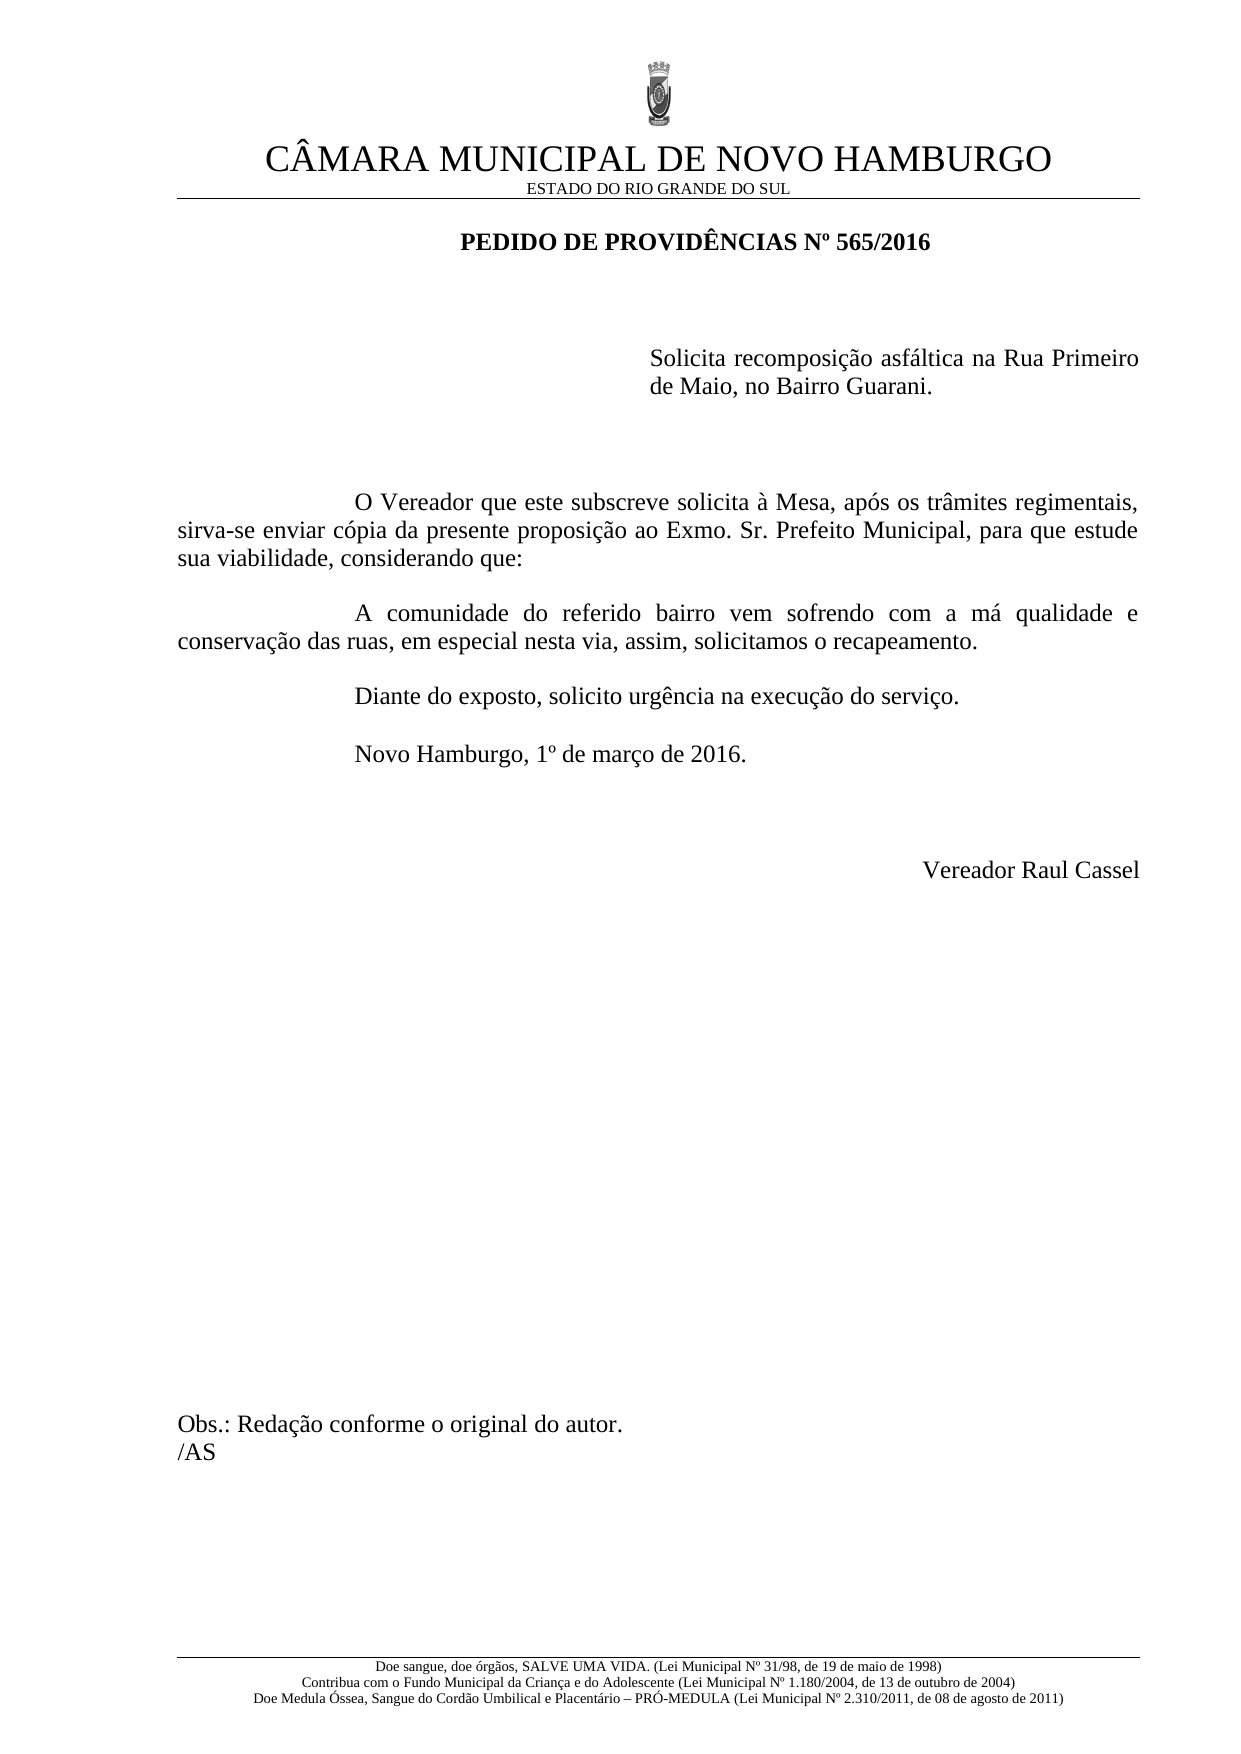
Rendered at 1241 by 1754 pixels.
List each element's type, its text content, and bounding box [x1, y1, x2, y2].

text Vereador Raul Cassel [177, 856, 1140, 884]
text PEDIDO DE PROVIDÊNCIAS Nº 565/2016 [177, 228, 1140, 256]
text Diante do exposto, solicito urgência na execução do serviço. [177, 682, 1140, 710]
text Solicita recomposição asfáltica na Rua Primeiro de Maio, no Bairro Guarani. [649, 344, 1140, 400]
text A comunidade do referido bairro vem sofrendo com a má qualidade e conservação das ruas, em especial nesta via, assim, solicitamos o recapeamento. [177, 599, 1140, 655]
text O Vereador que este subscreve solicita à Mesa, após os trâmites regimentais, sirva-se enviar cópia da presente proposição ao Exmo. Sr. Prefeito Municipal, para que estude sua viabilidade, considerando que: [177, 488, 1140, 572]
text /AS [177, 1438, 1140, 1466]
text Obs.: Redação conforme o original do autor. [177, 1410, 1140, 1438]
text Novo Hamburgo, 1º de março de 2016. [177, 740, 1140, 767]
